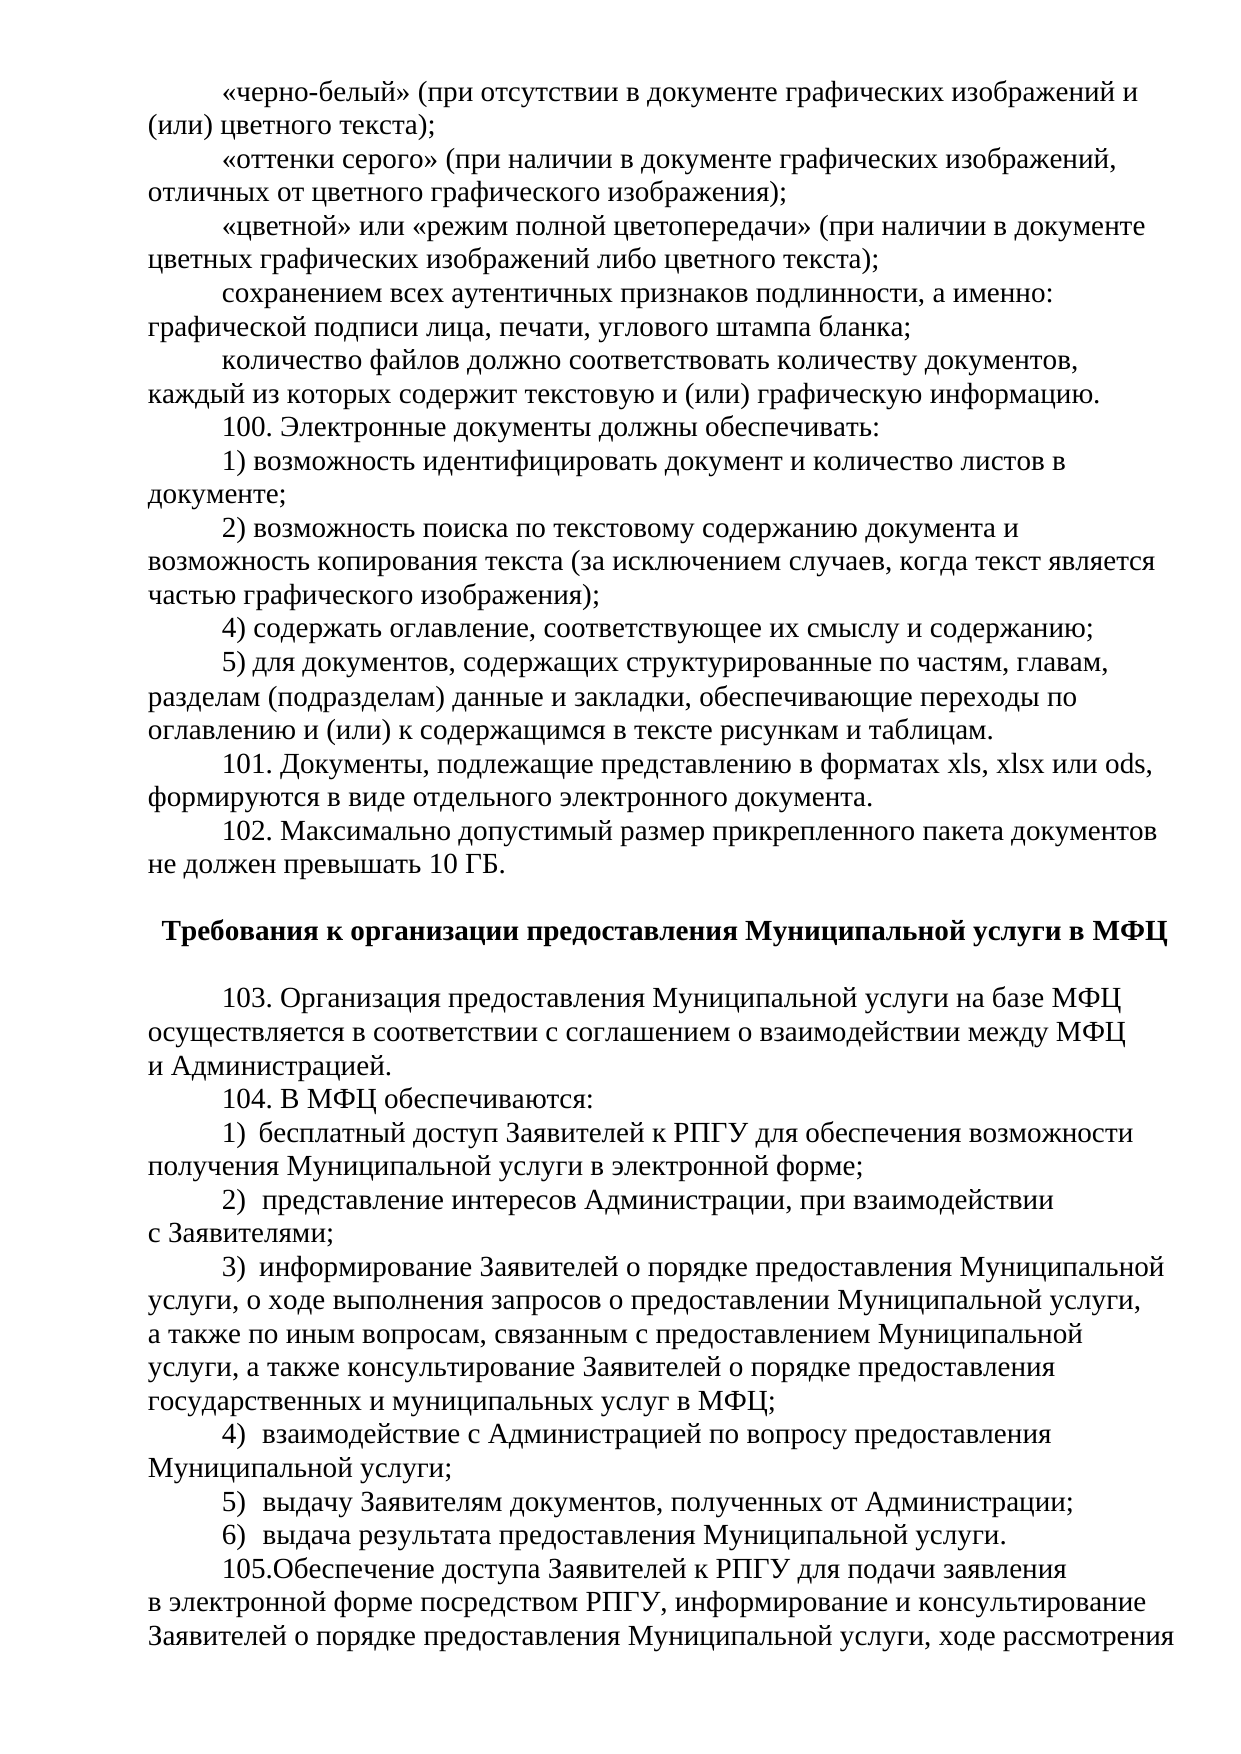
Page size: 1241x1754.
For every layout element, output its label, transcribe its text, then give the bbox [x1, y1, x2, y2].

text 105.Обеспечение доступа Заявителей к РПГУ для подачи заявления в электронной форме посредством РПГУ, информирование и консультирование Заявителей о порядке предоставления Муниципальной услуги, ходе рассмотрения [148, 1551, 1181, 1651]
text 1) возможность идентифицировать документ и количество листов в документе; [148, 443, 1181, 510]
text количество файлов должно соответствовать количеству документов, каждый из которых содержит текстовую и (или) графическую информацию. [148, 342, 1181, 409]
text 1) бесплатный доступ Заявителей к РПГУ для обеспечения возможности получения Муниципальной услуги в электронной форме; [148, 1115, 1181, 1182]
text 104. В МФЦ обеспечиваются: [148, 1081, 1181, 1115]
text 5) для документов, содержащих структурированные по частям, главам, разделам (подразделам) данные и закладки, обеспечивающие переходы по оглавлению и (или) к содержащимся в тексте рисункам и таблицам. [148, 644, 1181, 746]
text 2) представление интересов Администрации, при взаимодействии с Заявителями; [148, 1182, 1181, 1249]
text 100. Электронные документы должны обеспечивать: [148, 409, 1181, 443]
text «цветной» или «режим полной цветопередачи» (при наличии в документе цветных графических изображений либо цветного текста); [148, 208, 1181, 275]
text 6) выдача результата предоставления Муниципальной услуги. [148, 1517, 1181, 1551]
text «черно-белый» (при отсутствии в документе графических изображений и (или) цветного текста); [148, 74, 1181, 141]
text 4) взаимодействие с Администрацией по вопросу предоставления Муниципальной услуги; [148, 1417, 1181, 1484]
text 103. Организация предоставления Муниципальной услуги на базе МФЦ осуществляется в соответствии с соглашением о взаимодействии между МФЦ и Администрацией. [148, 981, 1181, 1081]
text 5) выдачу Заявителям документов, полученных от Администрации; [148, 1484, 1181, 1517]
text 4) содержать оглавление, соответствующее их смыслу и содержанию; [148, 611, 1181, 644]
text Требования к организации предоставления Муниципальной услуги в МФЦ [148, 913, 1181, 947]
text 101. Документы, подлежащие представлению в форматах xls, xlsx или ods, формируются в виде отдельного электронного документа. [148, 746, 1181, 813]
text 2) возможность поиска по текстовому содержанию документа и возможность копирования текста (за исключением случаев, когда текст является частью графического изображения); [148, 510, 1181, 611]
text 3) информирование Заявителей о порядке предоставления Муниципальной услуги, о ходе выполнения запросов о предоставлении Муниципальной услуги, а также по иным вопросам, связанным с предоставлением Муниципальной услуги, а также консультирование Заявителей о порядке предоставления государственных и муниципальных услуг в МФЦ; [148, 1249, 1181, 1417]
text «оттенки серого» (при наличии в документе графических изображений, отличных от цветного графического изображения); [148, 141, 1181, 208]
text сохранением всех аутентичных признаков подлинности, а именно: графической подписи лица, печати, углового штампа бланка; [148, 275, 1181, 342]
text 102. Максимально допустимый размер прикрепленного пакета документов не должен превышать 10 ГБ. [148, 813, 1181, 880]
